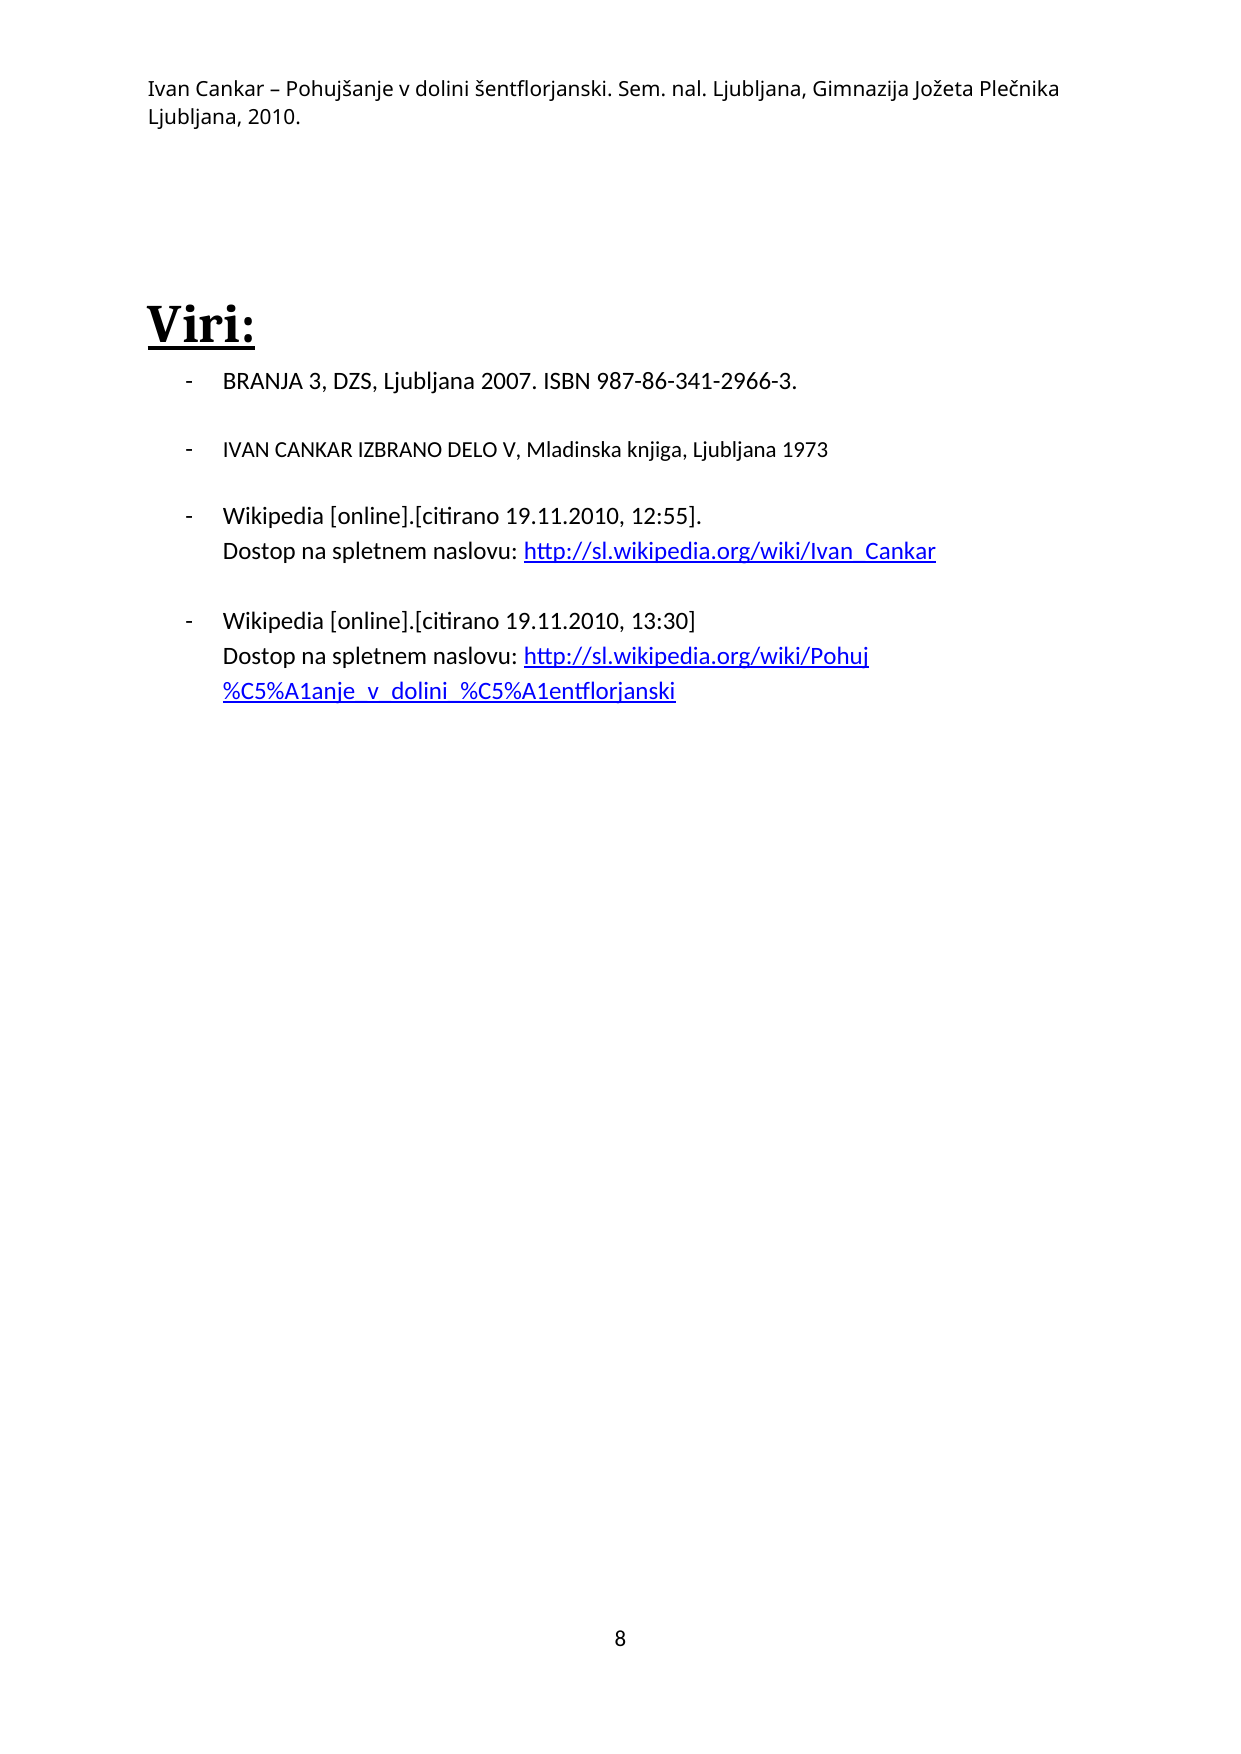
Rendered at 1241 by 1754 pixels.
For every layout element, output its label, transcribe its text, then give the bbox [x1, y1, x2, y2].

subtitle Viri: [148, 294, 1092, 356]
list Wikipedia [online].[citirano 19.11.2010, 12:55]. [185, 500, 1092, 530]
list BRANJA 3, DZS, Ljubljana 2007. ISBN 987-86-341-2966-3. [185, 366, 1092, 396]
list Wikipedia [online].[citirano 19.11.2010, 13:30] [185, 605, 1092, 635]
list Dostop na spletnem naslovu: http://sl.wikipedia.org/wiki/Pohuj%C5%A1anje_v_dolini_%C5%A1entflorjanski [223, 640, 1092, 705]
list Dostop na spletnem naslovu: http://sl.wikipedia.org/wiki/Ivan_Cankar [223, 535, 1092, 565]
list IVAN CANKAR IZBRANO DELO V, Mladinska knjiga, Ljubljana 1973 [185, 433, 1092, 463]
